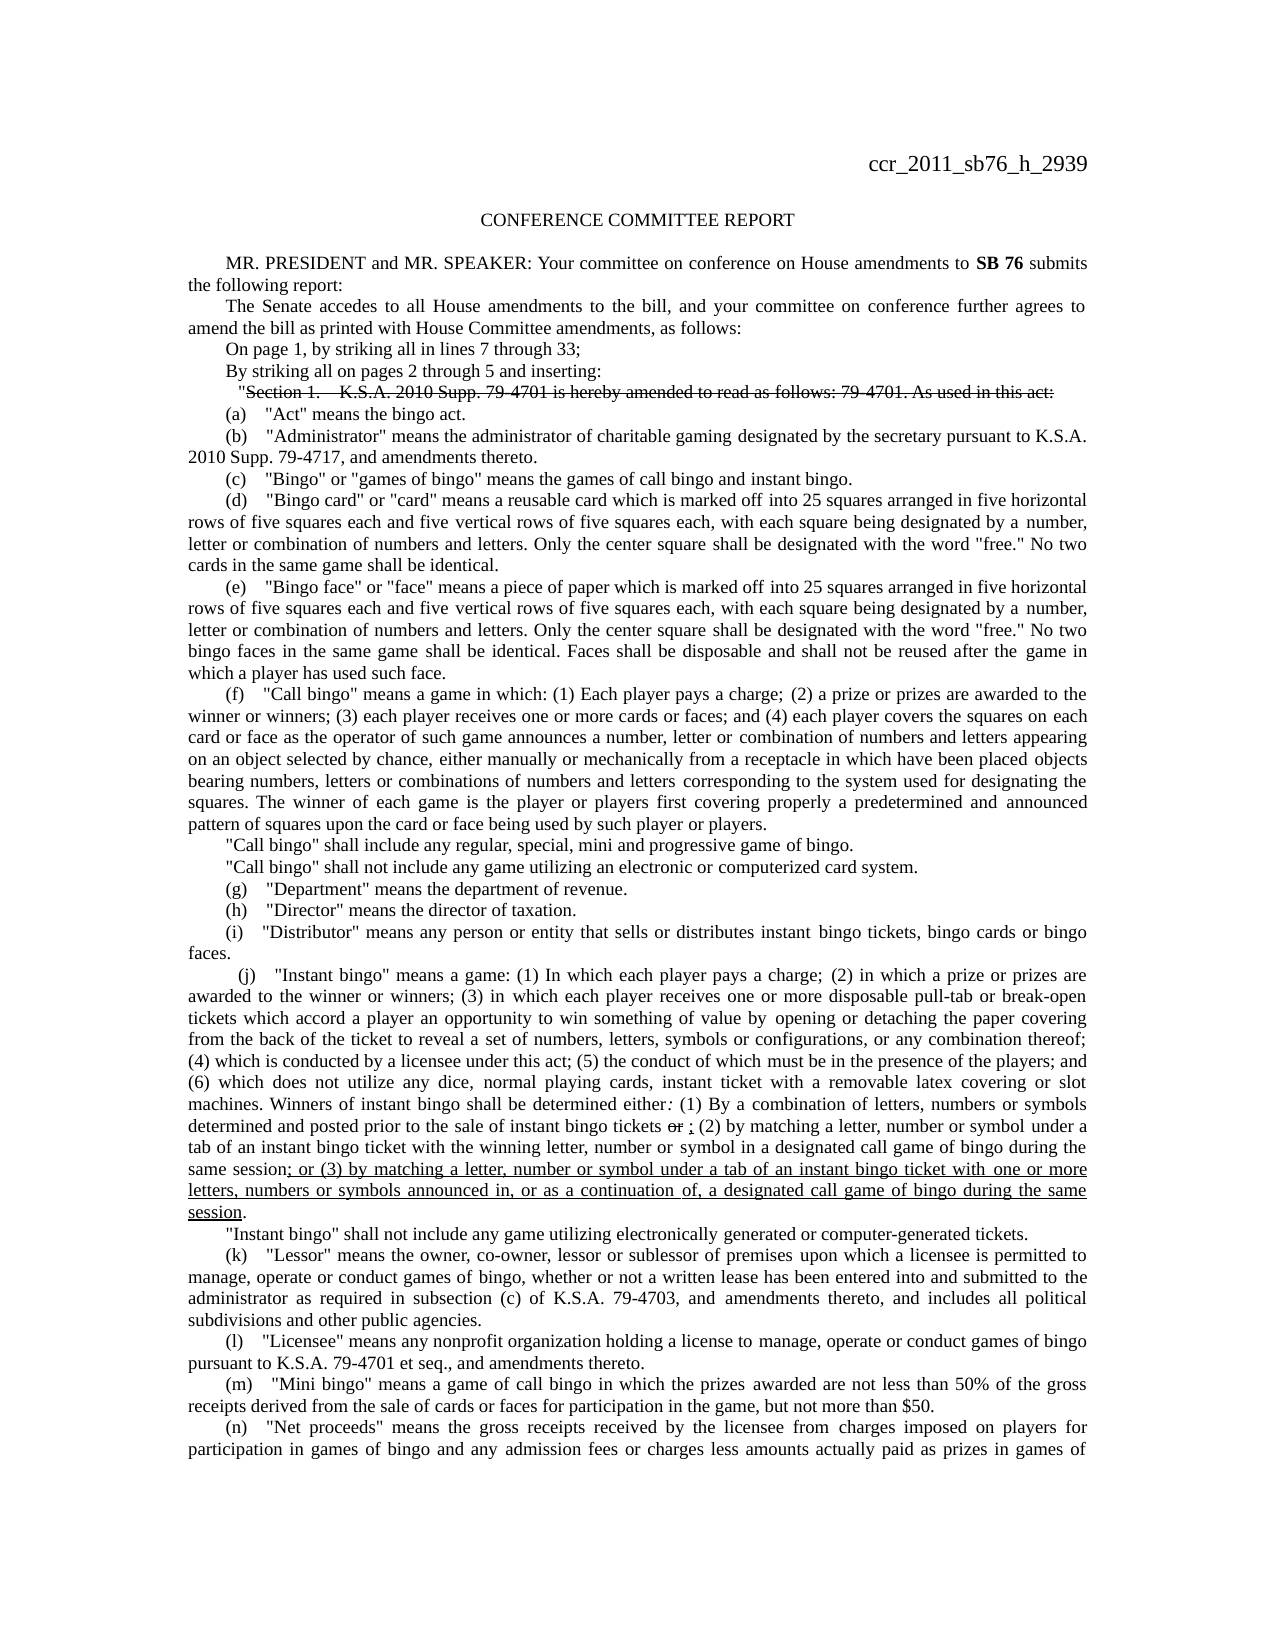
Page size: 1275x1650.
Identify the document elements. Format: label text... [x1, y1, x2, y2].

text (m) "Mini bingo" means a game of call bingo in which the prizes awarded are not less than 50% of the gross receipts derived from the sale of cards or faces for participation in the game, but not more than $50. [188, 1373, 1087, 1416]
text (f) "Call bingo" means a game in which: (1) Each player pays a charge; (2) a prize or prizes are awarded to the winner or winners; (3) each player receives one or more cards or faces; and (4) each player covers the squares on each card or face as the operator of such game announces a number, letter or combination of numbers and letters appearing on an object selected by chance, either manually or mechanically from a receptacle in which have been placed objects bearing numbers, letters or combinations of numbers and letters corresponding to the system used for designating the squares. The winner of each game is the player or players first covering properly a predetermined and announced pattern of squares upon the card or face being used by such player or players. [188, 683, 1087, 834]
text (e) "Bingo face" or "face" means a piece of paper which is marked off into 25 squares arranged in five horizontal rows of five squares each and five vertical rows of five squares each, with each square being designated by a number, letter or combination of numbers and letters. Only the center square shall be designated with the word "free." No two bingo faces in the same game shall be identical. Faces shall be disposable and shall not be reused after the game in which a player has used such face. [188, 576, 1087, 683]
text (b) "Administrator" means the administrator of charitable gaming designated by the secretary pursuant to K.S.A. 2010 Supp. 79-4717, and amendments thereto. [188, 424, 1087, 468]
text MR. PRESIDENT and MR. SPEAKER: Your committee on conference on House amendments to SB 76 submits the following report: [188, 252, 1087, 295]
text (n) "Net proceeds" means the gross receipts received by the licensee from charges imposed on players for participation in games of bingo and any admission fees or charges less amounts actually paid as prizes in games of [188, 1416, 1087, 1459]
text (j) "Instant bingo" means a game: (1) In which each player pays a charge; (2) in which a prize or prizes are awarded to the winner or winners; (3) in which each player receives one or more disposable pull-tab or break-open tickets which accord a player an opportunity to win something of value by opening or detaching the paper covering from the back of the ticket to reveal a set of numbers, letters, symbols or configurations, or any combination thereof; (4) which is conducted by a licensee under this act; (5) the conduct of which must be in the presence of the players; and (6) which does not utilize any dice, normal playing cards, instant ticket with a removable latex covering or slot machines. Winners of instant bingo shall be determined either: (1) By a combination of letters, numbers or symbols determined and posted prior to the sale of instant bingo tickets or ; (2) by matching a letter, number or symbol under a tab of an instant bingo ticket with the winning letter, number or symbol in a designated call game of bingo during the same session; or (3) by matching a letter, number or symbol under a tab of an instant bingo ticket with one or more letters, numbers or symbols announced in, or as a continuation of, a designated call game of bingo during the same [188, 964, 1087, 1198]
text (a) "Act" means the bingo act. [188, 403, 1087, 424]
text "Call bingo" shall include any regular, special, mini and progressive game of bingo. [188, 834, 1087, 856]
text "Section 1. K.S.A. 2010 Supp. 79-4701 is hereby amended to read as follows: 79-4701. As used in this act: [188, 381, 1087, 403]
text "Call bingo" shall not include any game utilizing an electronic or computerized card system. [188, 856, 1087, 877]
text session. [188, 1199, 1087, 1222]
text The Senate accedes to all House amendments to the bill, and your committee on conference further agrees to amend the bill as printed with House Committee amendments, as follows: [188, 295, 1087, 338]
text (l) "Licensee" means any nonprofit organization holding a license to manage, operate or conduct games of bingo pursuant to K.S.A. 79-4701 et seq., and amendments thereto. [188, 1330, 1087, 1373]
text (d) "Bingo card" or "card" means a reusable card which is marked off into 25 squares arranged in five horizontal rows of five squares each and five vertical rows of five squares each, with each square being designated by a number, letter or combination of numbers and letters. Only the center square shall be designated with the word "free." No two cards in the same game shall be identical. [188, 489, 1087, 576]
text (h) "Director" means the director of taxation. [188, 899, 1087, 921]
text (i) "Distributor" means any person or entity that sells or distributes instant bingo tickets, bingo cards or bingo faces. [188, 921, 1087, 964]
text (g) "Department" means the department of revenue. [188, 877, 1087, 899]
text On page 1, by striking all in lines 7 through 33; [188, 338, 1087, 360]
subtitle CONFERENCE COMMITTEE REPORT [188, 209, 1087, 231]
text By striking all on pages 2 through 5 and inserting: [188, 360, 1087, 381]
text "Instant bingo" shall not include any game utilizing electronically generated or computer-generated tickets. [188, 1222, 1087, 1244]
text (c) "Bingo" or "games of bingo" means the games of call bingo and instant bingo. [188, 468, 1087, 489]
text (k) "Lessor" means the owner, co-owner, lessor or sublessor of premises upon which a licensee is permitted to manage, operate or conduct games of bingo, whether or not a written lease has been entered into and submitted to the administrator as required in subsection (c) of K.S.A. 79-4703, and amendments thereto, and includes all political subdivisions and other public agencies. [188, 1244, 1087, 1330]
